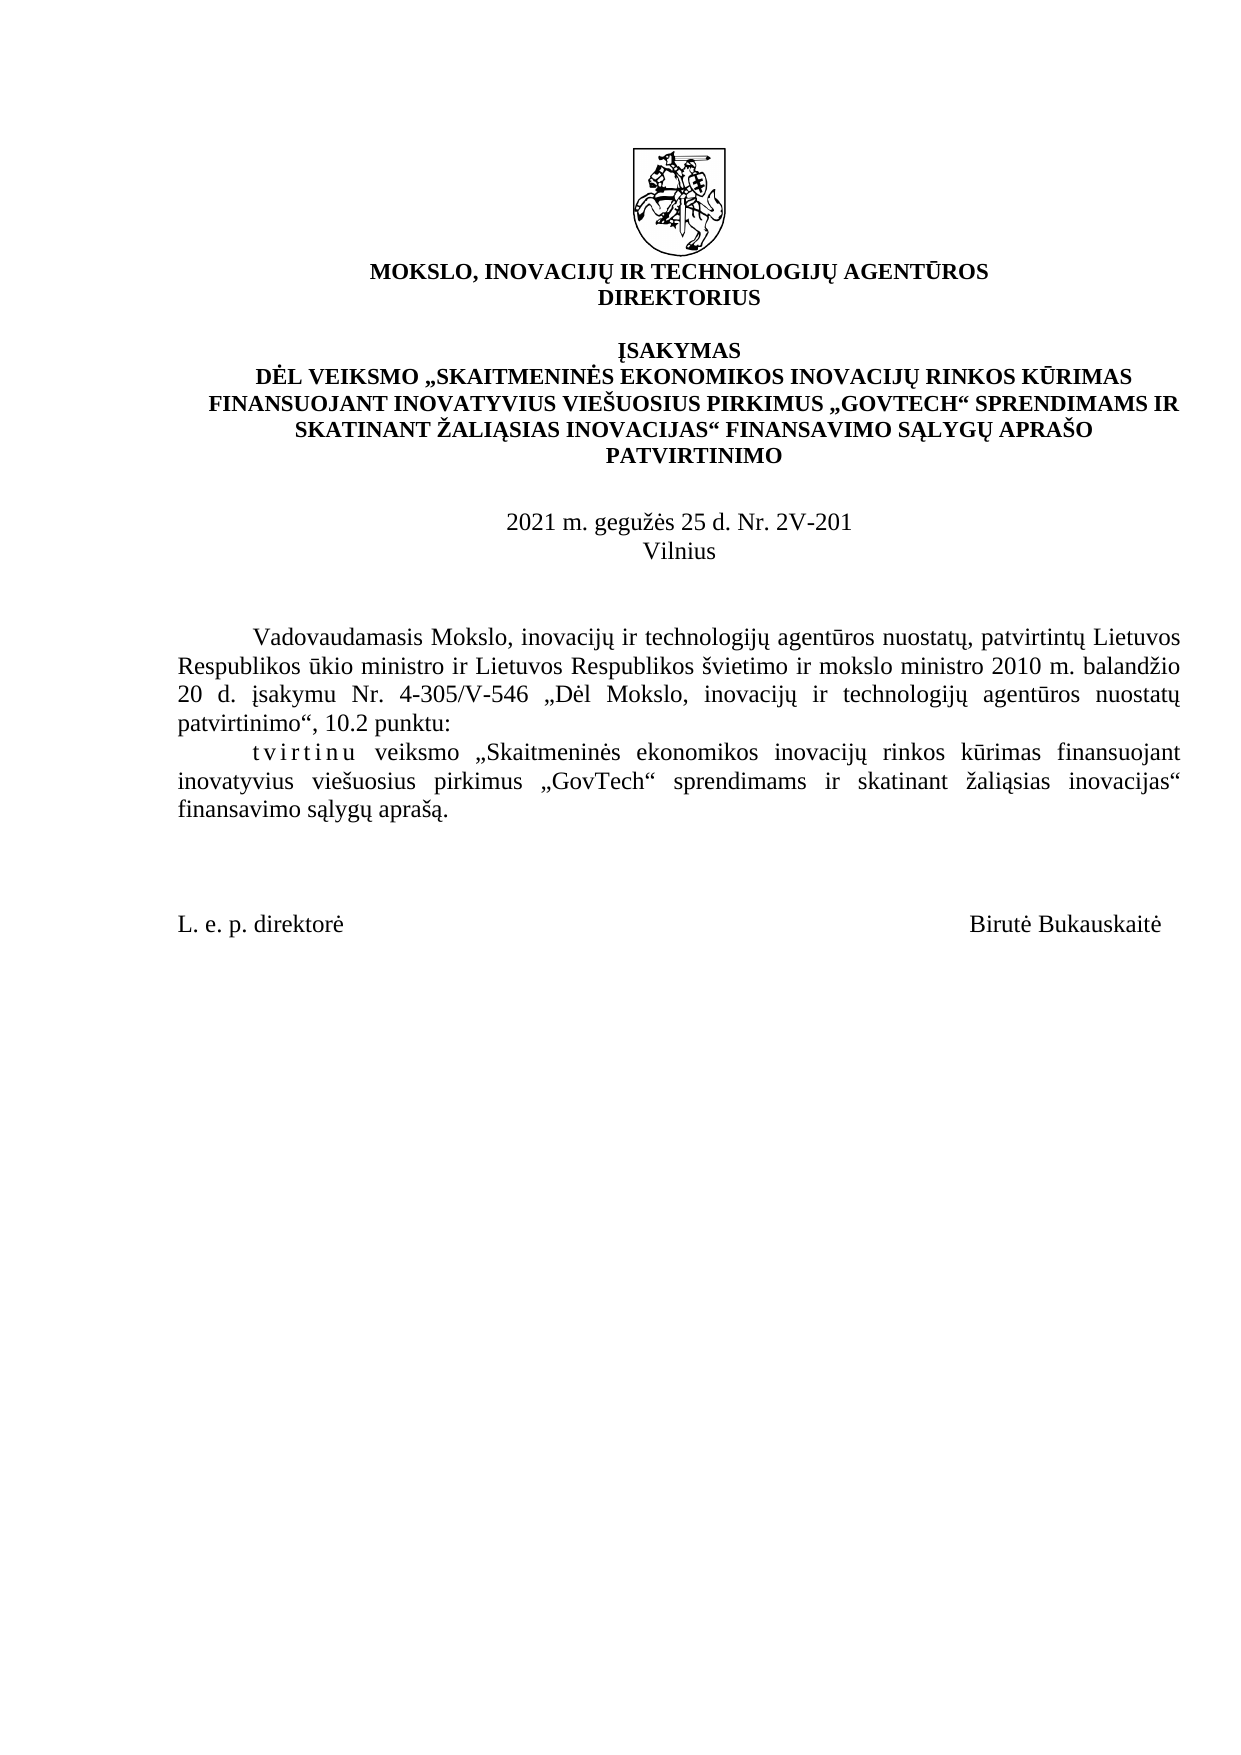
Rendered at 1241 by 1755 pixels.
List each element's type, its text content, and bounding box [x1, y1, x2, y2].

text Vilnius [177, 536, 1181, 564]
text DIREKTORIUS [177, 284, 1181, 311]
text DĖL VEIKSMO „SKAITMENINĖS EKONOMIKOS INOVACIJŲ RINKOS KŪRIMAS FINANSUOJANT INOVATYVIUS VIEŠUOSIUS PIRKIMUS „GOVTECH“ SPRENDIMAMS IR SKATINANT ŽALIĄSIAS INOVACIJAS“ FINANSAVIMO SĄLYGŲ APRAŠO paTVIRTINIMO [207, 363, 1181, 469]
text Vadovaudamasis Mokslo, inovacijų ir technologijų agentūros nuostatų, patvirtintų Lietuvos Respublikos ūkio ministro ir Lietuvos Respublikos švietimo ir mokslo ministro 2010 m. balandžio 20 d. įsakymu Nr. 4-305/V-546 „Dėl Mokslo, inovacijų ir technologijų agentūros nuostatų patvirtinimo“, 10.2 punktu: [177, 622, 1181, 737]
text 2021 m. gegužės 25 d. Nr. 2V-201 [177, 507, 1181, 536]
text MOKSLO, INOVACIJŲ IR TECHNOLOGIJŲ AGENTŪROS [177, 258, 1181, 284]
text ĮSAKYMAS [177, 337, 1181, 363]
text tvirtinu veiksmo „Skaitmeninės ekonomikos inovacijų rinkos kūrimas finansuojant inovatyvius viešuosius pirkimus „GovTech“ sprendimams ir skatinant žaliąsias inovacijas“ finansavimo sąlygų aprašą. [177, 737, 1181, 823]
text L. e. p. direktorė Birutė Bukauskaitė [177, 909, 1181, 938]
